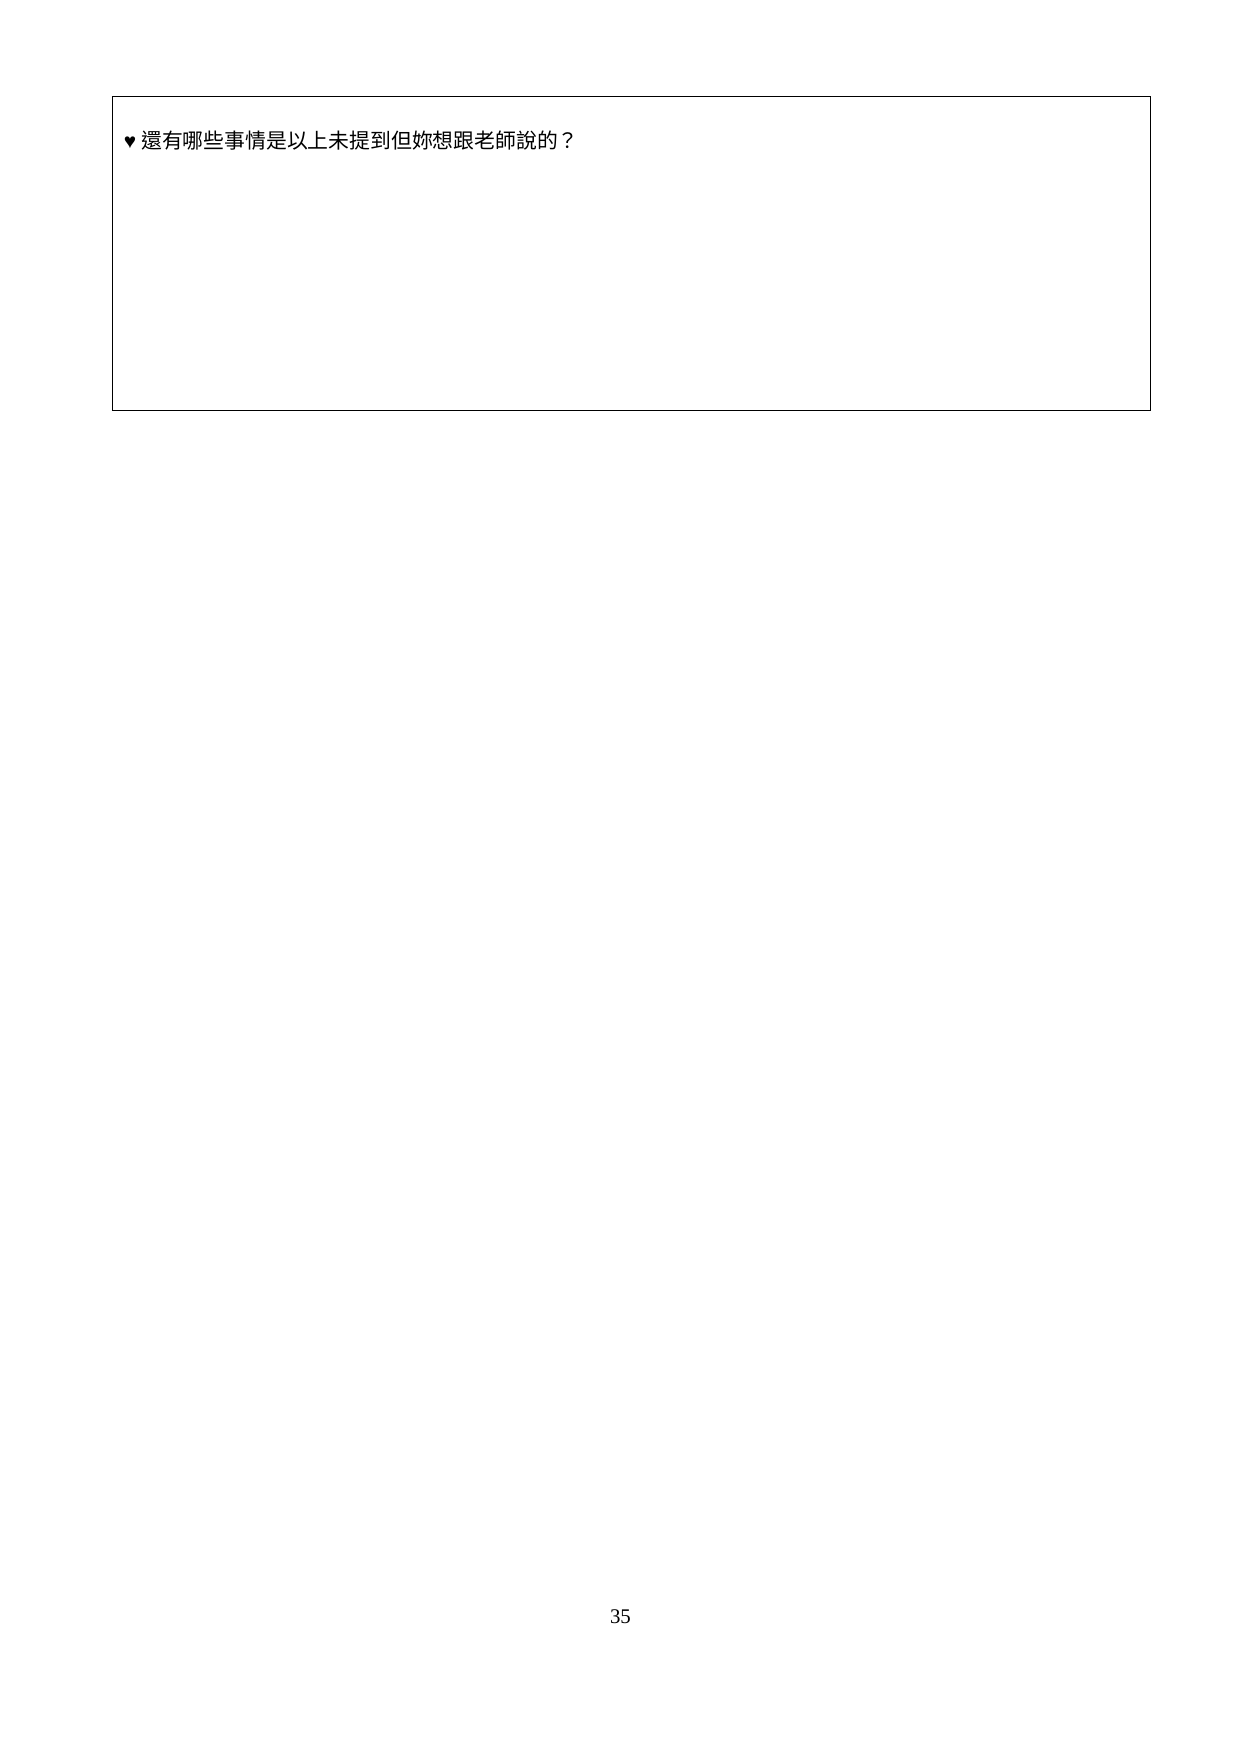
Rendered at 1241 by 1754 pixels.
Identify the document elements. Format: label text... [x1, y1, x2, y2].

table_cell ♥ 還有哪些事情是以上未提到但妳想跟老師說的？ [113, 97, 1150, 410]
